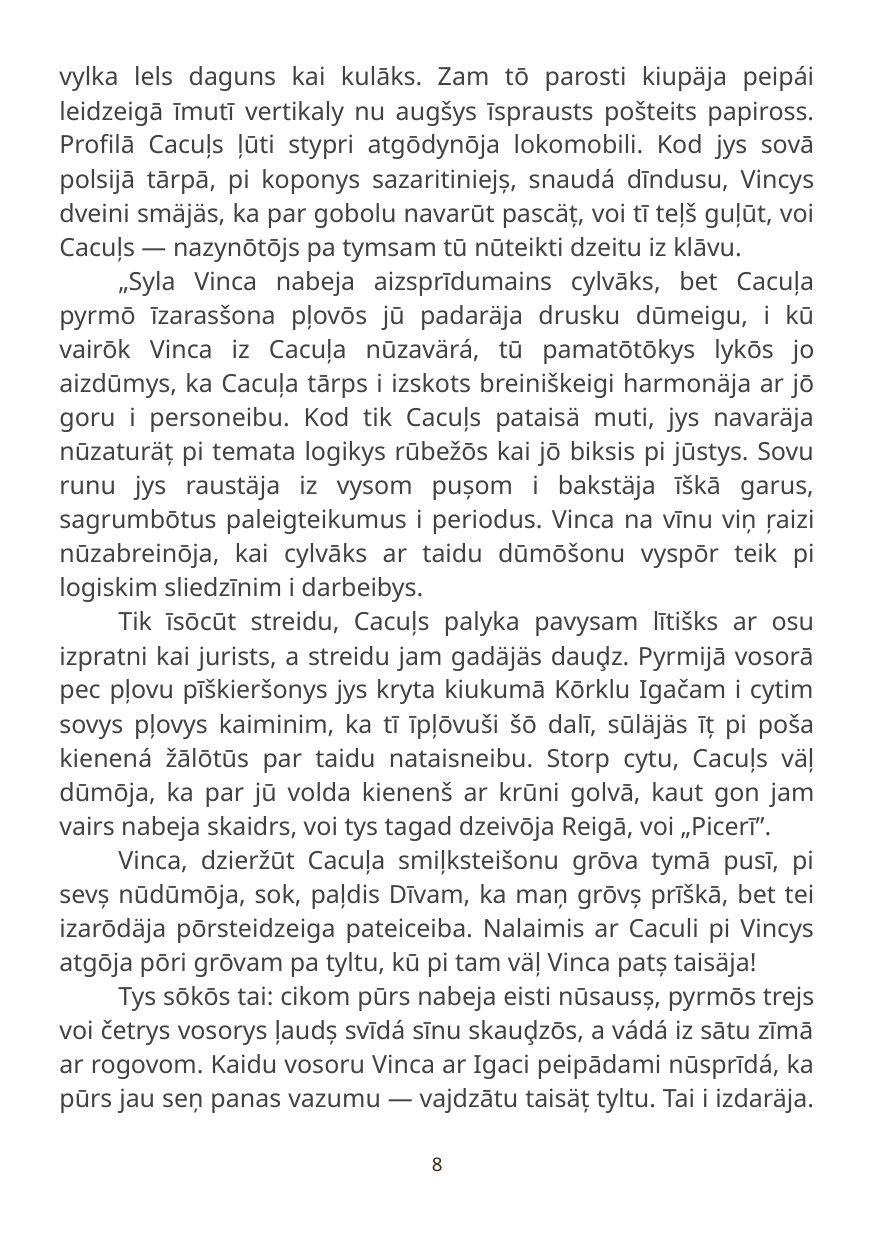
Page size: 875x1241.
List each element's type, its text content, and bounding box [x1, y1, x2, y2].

text Tys sōkōs tai: cikom pūrs nabeja eisti nūsausș, pyrmōs trejs voi četrys vosorys ļaudș svīdá sīnu skauḑzōs, a vádá iz sātu zīmā ar rogovom. Kaidu vosoru Vinca ar Igaci peipādami nūsprīdá, ka pūrs jau seņ panas vazumu — vajdzātu taisäț tyltu. Tai i izdaräja. [59, 979, 815, 1115]
text „Syla Vinca nabeja aizsprīdumains cylvāks, bet Cacuļa pyrmō īzarasšona pļovōs jū padaräja drusku dūmeigu, i kū vairōk Vinca iz Cacuļa nūzavärá, tū pamatōtōkys lykōs jo aizdūmys, ka Cacuļa tārps i izskots breiniškeigi harmonäja ar jō goru i personeibu. Kod tik Cacuļs pataisä muti, jys navaräja nūzaturäț pi temata logikys rūbežōs kai jō biksis pi jūstys. Sovu runu jys raustäja iz vysom pușom i bakstäja īškā garus, sagrumbōtus paleigteikumus i periodus. Vinca na vīnu viņ ŗaizi nūzabreinōja, kai cylvāks ar taidu dūmōšonu vyspōr teik pi logiskim sliedzīnim i darbeibys. [59, 263, 815, 604]
text Tik īsōcūt streidu, Cacuļs palyka pavysam lītišks ar osu izpratni kai jurists, a streidu jam gadäjäs dauḑz. Pyrmijā vosorā pec pļovu pīškieršonys jys kryta kiukumā Kōrklu Igačam i cytim sovys pļovys kaiminim, ka tī īpļōvuši šō dalī, sūläjäs īț pi poša kienená žālōtūs par taidu nataisneibu. Storp cytu, Cacuļs väļ dūmōja, ka par jū volda kienenš ar krūni golvā, kaut gon jam vairs nabeja skaidrs, voi tys tagad dzeivōja Reigā, voi „Picerī”. [59, 604, 815, 842]
text Vinca, dzieržūt Cacuļa smiļksteišonu grōva tymā pusī, pi sevș nūdūmōja, sok, paļdis Dīvam, ka maņ grōvș prīškā, bet tei izarōdäja pōrsteidzeiga pateiceiba. Nalaimis ar Caculi pi Vincys atgōja pōri grōvam pa tyltu, kū pi tam väļ Vinca patș taisäja! [59, 842, 815, 979]
text vylka lels daguns kai kulāks. Zam tō parosti kiupäja peipái leidzeigā īmutī vertikaly nu augšys īsprausts pošteits papiross. Profilā Cacuļs ļūti stypri atgōdynōja lokomobili. Kod jys sovā polsijā tārpā, pi koponys sazaritiniejș, snaudá dīndusu, Vincys dveini smäjäs, ka par gobolu navarūt pascäț, voi tī teļš guļūt, voi Cacuļs — nazynōtōjs pa tymsam tū nūteikti dzeitu iz klāvu. [59, 59, 815, 263]
